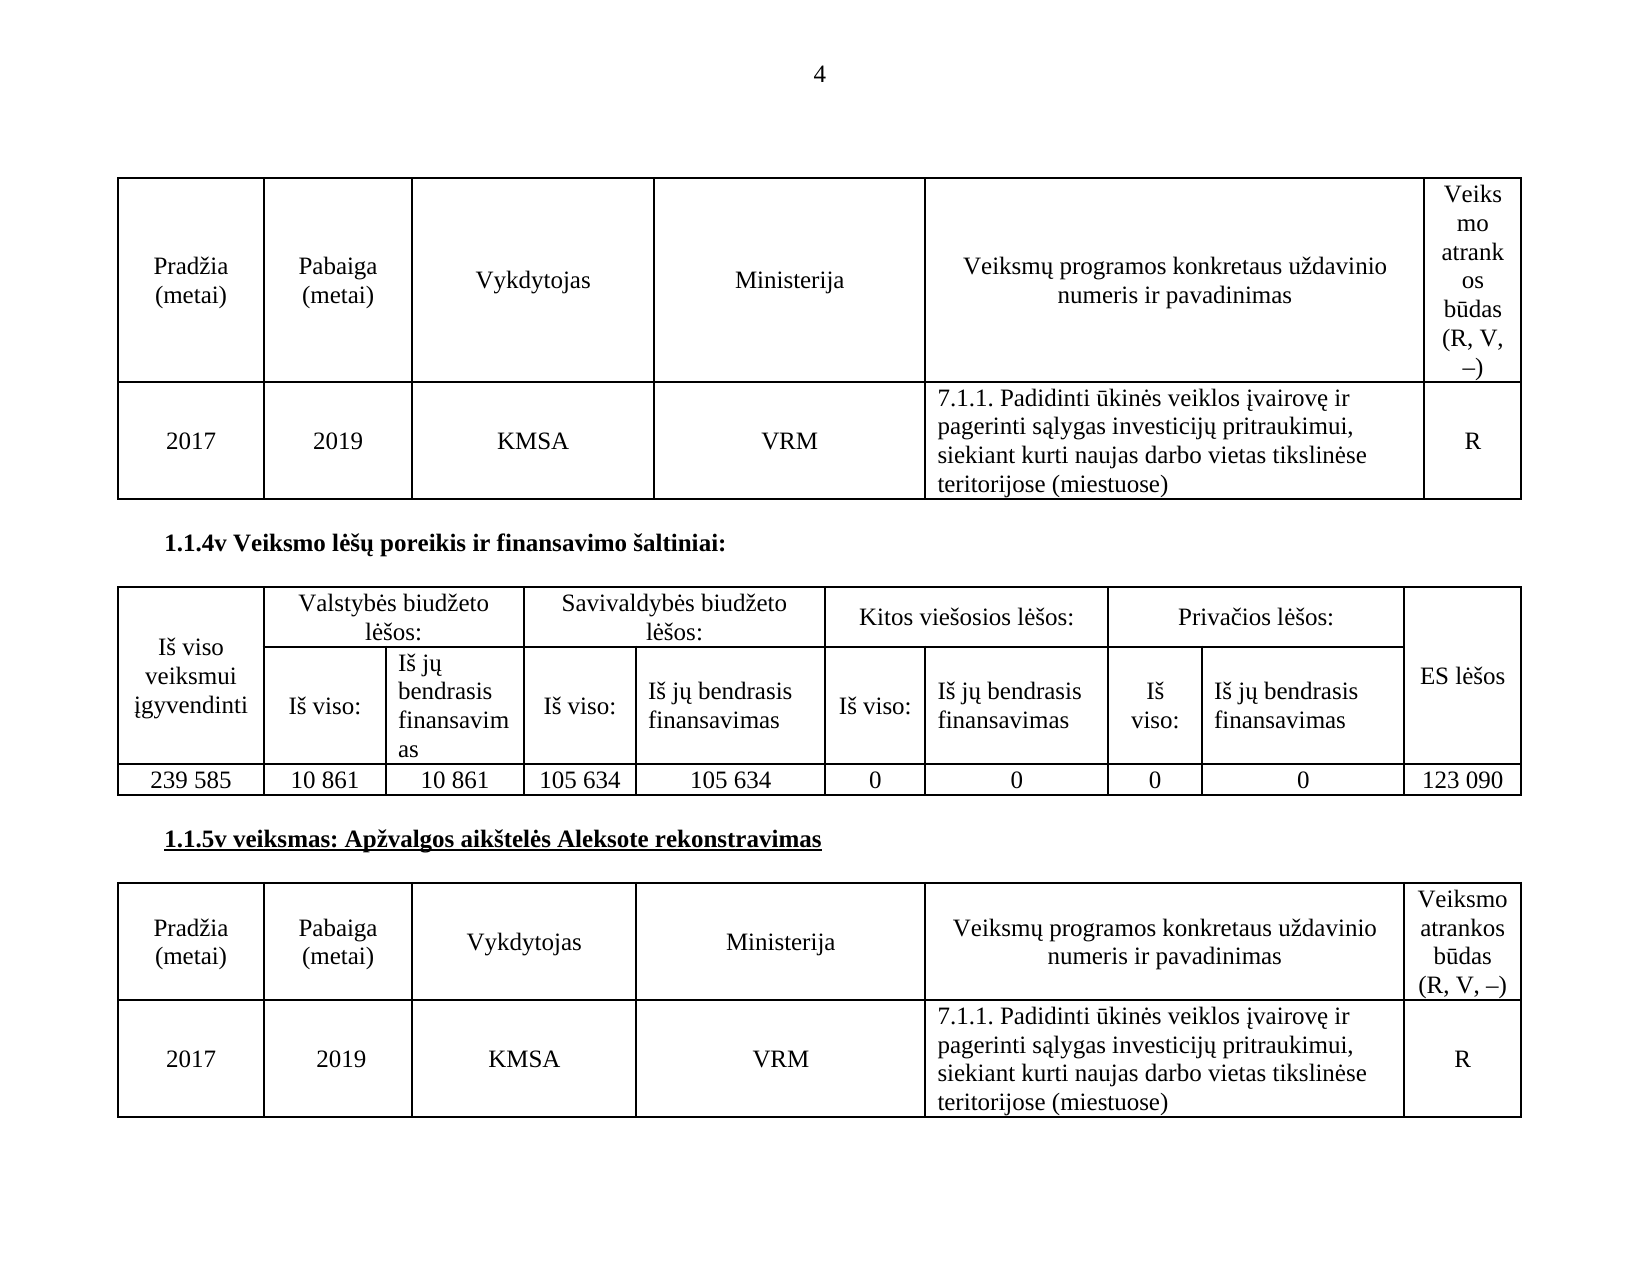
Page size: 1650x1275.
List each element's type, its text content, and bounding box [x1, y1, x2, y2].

table_cell Veiksmo atrankos būdas (R, V, –) [1405, 884, 1520, 999]
table_cell [543, 500, 654, 528]
table_cell [946, 853, 1020, 882]
table_cell [118, 500, 152, 528]
table_cell Kitos viešosios lėšos: [826, 588, 1107, 646]
table_cell [118, 1118, 152, 1147]
table_cell [719, 853, 898, 882]
table_cell [1129, 500, 1269, 528]
table_cell [1020, 853, 1108, 882]
table_cell [865, 796, 993, 824]
table_cell Privačios lėšos: [1109, 588, 1403, 646]
table_cell Pradžia (metai) [119, 179, 263, 381]
table_cell [328, 796, 456, 824]
table_cell [1020, 557, 1108, 586]
table_cell Veiksmų programos konkretaus uždavinio numeris ir pavadinimas [926, 179, 1423, 381]
table_cell [946, 1118, 1020, 1147]
table_cell [524, 557, 636, 586]
table_cell VRM [637, 1001, 924, 1116]
table_cell [1404, 529, 1521, 557]
table_cell [289, 796, 327, 824]
table_cell [1483, 1118, 1521, 1147]
table_cell 2017 [119, 1001, 263, 1116]
table_cell KMSA [413, 383, 653, 498]
table_cell 1.1.4v Veiksmo lėšų poreikis ir finansavimo šaltiniai: [152, 529, 1404, 557]
table_cell 0 [926, 765, 1107, 793]
table_cell R [1425, 383, 1520, 498]
table_cell [264, 557, 386, 586]
table_cell [1483, 853, 1521, 882]
table_cell 2017 [119, 383, 263, 498]
table_cell Ministerija [637, 884, 924, 999]
table_cell [946, 557, 1020, 586]
table_cell [1249, 1118, 1350, 1147]
table_cell [264, 853, 386, 882]
table_cell Valstybės biudžeto lėšos: [265, 588, 523, 646]
table_cell [198, 796, 230, 824]
table_cell 239 585 [119, 765, 263, 793]
table_cell Iš viso: [265, 648, 385, 763]
table_cell 10 861 [387, 765, 523, 793]
table_cell 105 634 [525, 765, 635, 793]
table_cell [524, 796, 572, 824]
table_cell [1040, 500, 1128, 528]
table_cell [1108, 1118, 1249, 1147]
table_cell [437, 1118, 523, 1147]
table_cell [1455, 557, 1460, 586]
table_cell [654, 500, 698, 528]
table_cell 2019 [265, 383, 411, 498]
table_cell [674, 796, 764, 824]
table_cell [1108, 557, 1249, 586]
table_cell [386, 853, 437, 882]
table_cell [1350, 853, 1455, 882]
table_cell Iš jų bendrasis finansavimas [926, 648, 1107, 763]
table_cell [118, 853, 152, 882]
table_cell [636, 853, 718, 882]
table_cell ES lėšos [1405, 588, 1520, 763]
table_cell [386, 1118, 437, 1147]
table_cell VRM [655, 383, 924, 498]
table_cell [152, 1118, 263, 1147]
table_cell [993, 796, 1081, 824]
table_cell [946, 500, 1040, 528]
table_cell [1249, 557, 1350, 586]
table_cell 0 [1203, 765, 1403, 793]
table_cell [898, 500, 946, 528]
table_cell [719, 557, 898, 586]
table_cell [386, 500, 437, 528]
table_cell [118, 529, 152, 557]
table_cell Veiksmų programos konkretaus uždavinio numeris ir pavadinimas [926, 884, 1403, 999]
table_cell [1455, 1118, 1460, 1147]
table_cell Pabaiga (metai) [265, 179, 411, 381]
table_cell [636, 557, 718, 586]
table_cell R [1405, 1001, 1520, 1116]
table_cell [437, 853, 523, 882]
table_cell [118, 796, 197, 824]
table_cell [1460, 557, 1482, 586]
table_cell [118, 824, 152, 853]
table_cell [1249, 853, 1350, 882]
table_cell Iš jų bendrasis finansavimas [387, 648, 523, 763]
table_cell [1460, 853, 1482, 882]
table_cell 2019 [265, 1001, 411, 1116]
table_cell [898, 853, 946, 882]
table_cell [456, 796, 523, 824]
table_cell [1350, 1118, 1455, 1147]
table_cell [1455, 500, 1460, 528]
table_cell [764, 796, 865, 824]
table_cell [1424, 796, 1482, 824]
table_cell [230, 796, 288, 824]
table_cell [264, 500, 386, 528]
table_cell [1305, 796, 1424, 824]
table_cell Veiksmo atrankos būdas (R, V, –) [1425, 179, 1520, 381]
table_cell [1270, 500, 1371, 528]
table_cell 0 [826, 765, 924, 793]
table_cell [264, 1118, 386, 1147]
table_cell Vykdytojas [413, 179, 653, 381]
table_cell [1483, 796, 1521, 824]
table_cell [1081, 796, 1161, 824]
table_cell 1.1.5v veiksmas: Apžvalgos aikštelės Aleksote rekonstravimas [152, 824, 1521, 853]
table_cell Pabaiga (metai) [265, 884, 411, 999]
table_cell Ministerija [655, 179, 924, 381]
table_cell [524, 853, 636, 882]
table_cell [1108, 853, 1249, 882]
table_cell [437, 500, 543, 528]
table_cell KMSA [413, 1001, 635, 1116]
table_cell [118, 557, 152, 586]
table_cell [719, 1118, 898, 1147]
table_cell 7.1.1. Padidinti ūkinės veiklos įvairovę ir pagerinti sąlygas investicijų pritraukimui, siekiant kurti naujas darbo vietas tikslinėse teritorijose (miestuose) [926, 1001, 1403, 1116]
table_cell Iš viso: [525, 648, 635, 763]
table_cell [1460, 1118, 1482, 1147]
table_cell 105 634 [637, 765, 824, 793]
table_cell [1020, 1118, 1108, 1147]
table_cell [1371, 500, 1455, 528]
table_cell [1483, 500, 1521, 528]
table_cell Iš jų bendrasis finansavimas [1203, 648, 1403, 763]
table_cell [698, 500, 898, 528]
table_cell [1350, 557, 1455, 586]
table_cell [1455, 853, 1460, 882]
table_cell [898, 557, 946, 586]
table_cell [152, 500, 263, 528]
table_cell 10 861 [265, 765, 385, 793]
table_cell [437, 557, 523, 586]
table_cell [1483, 557, 1521, 586]
table_cell Iš viso: [826, 648, 924, 763]
table_cell Iš viso: [1109, 648, 1201, 763]
table_cell [1460, 500, 1482, 528]
table_cell [524, 1118, 636, 1147]
table_cell 0 [1109, 765, 1201, 793]
table_cell 123 090 [1405, 765, 1520, 793]
table_cell Iš viso veiksmui įgyvendinti [119, 588, 263, 763]
table_cell [636, 1118, 718, 1147]
table_cell [152, 853, 263, 882]
table_cell Vykdytojas [413, 884, 635, 999]
table_cell [572, 796, 674, 824]
table_cell [1161, 796, 1305, 824]
table_cell 7.1.1. Padidinti ūkinės veiklos įvairovę ir pagerinti sąlygas investicijų pritraukimui, siekiant kurti naujas darbo vietas tikslinėse teritorijose (miestuose) [926, 383, 1423, 498]
table_cell Pradžia (metai) [119, 884, 263, 999]
table_cell [152, 557, 263, 586]
table_cell [898, 1118, 946, 1147]
table_cell Savivaldybės biudžeto lėšos: [525, 588, 824, 646]
table_cell [386, 557, 437, 586]
table_cell Iš jų bendrasis finansavimas [637, 648, 824, 763]
